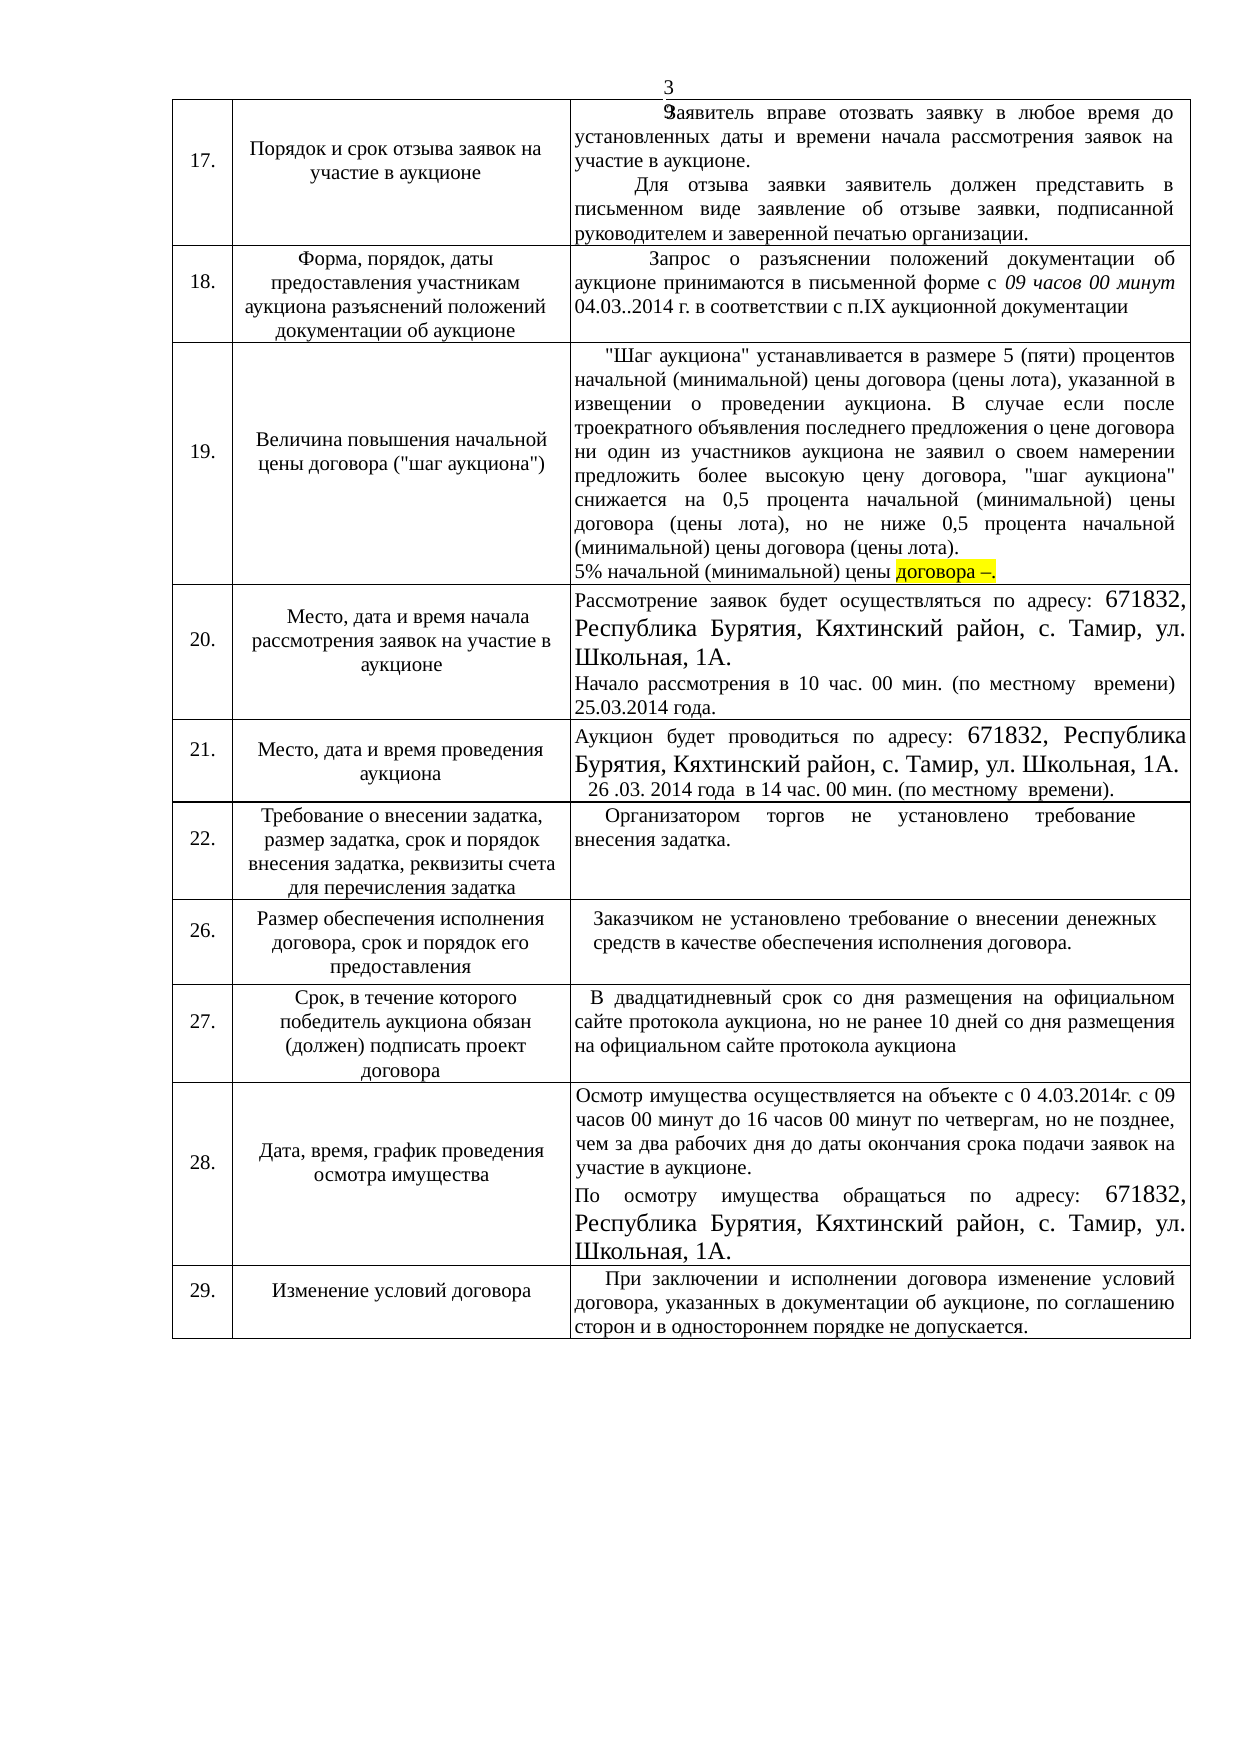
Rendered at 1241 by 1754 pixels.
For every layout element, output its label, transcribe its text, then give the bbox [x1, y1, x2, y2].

table_cell 20. [173, 585, 232, 719]
table_cell Заявитель вправе отозвать заявку в любое время до установленных даты и времени начала рассмотрения заявок на участие в аукционе. Для отзыва заявки заявитель должен представить в письменном виде заявление об отзыве заявки, подписанной руководителем и заверенной печатью организации. [571, 100, 1190, 244]
table_cell 19. [173, 343, 232, 583]
table_cell В двадцатидневный срок со дня размещения на официальном сайте протокола аукциона, но не ранее 10 дней со дня размещения на официальном сайте протокола аукциона [571, 985, 1190, 1082]
table_cell 26. [173, 900, 232, 984]
table_cell Организатором торгов не установлено требование внесения задатка. [571, 803, 1190, 899]
table_cell Место, дата и время начала рассмотрения заявок на участие в аукционе [233, 585, 570, 719]
table_cell Величина повышения начальной цены договора ("шаг аукциона") [233, 343, 570, 583]
table_cell 21. [173, 720, 232, 801]
table_cell Заказчиком не установлено требование о внесении денежных средств в качестве обеспечения исполнения договора. [571, 900, 1190, 984]
table_cell Дата, время, график проведения осмотра имущества [233, 1083, 570, 1265]
table_cell При заключении и исполнении договора изменение условий договора, указанных в документации об аукционе, по соглашению сторон и в одностороннем порядке не допускается. [571, 1266, 1190, 1338]
table_cell Осмотр имущества осуществляется на объекте с 0 4.03.2014г. с 09 часов 00 минут до 16 часов 00 минут по четвергам, но не позднее, чем за два рабочих дня до даты окончания срока подачи заявок на участие в аукционе. По осмотру имущества обращаться по адресу: 671832, Республика Бурятия, Кяхтинский район, с. Тамир, ул. Школьная, 1А. [571, 1083, 1190, 1265]
table_cell Аукцион будет проводиться по адресу: 671832, Республика Бурятия, Кяхтинский район, с. Тамир, ул. Школьная, 1А. 26 .03. 2014 года в 14 час. 00 мин. (по местному времени). [571, 720, 1190, 801]
table_cell Рассмотрение заявок будет осуществляться по адресу: 671832, Республика Бурятия, Кяхтинский район, с. Тамир, ул. Школьная, 1А. Начало рассмотрения в 10 час. 00 мин. (по местному времени) 25.03.2014 года. [571, 585, 1190, 719]
table_cell Место, дата и время проведения аукциона [233, 720, 570, 801]
table_cell Форма, порядок, даты предоставления участникам аукциона разъяснений положений документации об аукционе [233, 246, 570, 342]
table_cell 29. [173, 1266, 232, 1338]
table_cell Порядок и срок отзыва заявок на участие в аукционе [233, 100, 570, 244]
table_cell 18. [173, 246, 232, 342]
table_cell 28. [173, 1083, 232, 1265]
table_cell Запрос о разъяснении положений документации об аукционе принимаются в письменной форме с 09 часов 00 минут 04.03..2014 г. в соответствии с п.IX аукционной документации [571, 246, 1190, 342]
table_cell 27. [173, 985, 232, 1082]
table_cell Срок, в течение которого победитель аукциона обязан (должен) подписать проект договора [233, 985, 570, 1082]
table_cell 22. [173, 803, 232, 899]
table_cell Размер обеспечения исполнения договора, срок и порядок его предоставления [233, 900, 570, 984]
table_cell Требование о внесении задатка, размер задатка, срок и порядок внесения задатка, реквизиты счета для перечисления задатка [233, 803, 570, 899]
table_cell 17. [173, 100, 232, 244]
table_cell "Шаг аукциона" устанавливается в размере 5 (пяти) процентов начальной (минимальной) цены договора (цены лота), указанной в извещении о проведении аукциона. В случае если после троекратного объявления последнего предложения о цене договора ни один из участников аукциона не заявил о своем намерении предложить более высокую цену договора, "шаг аукциона" снижается на 0,5 процента начальной (минимальной) цены договора (цены лота), но не ниже 0,5 процента начальной (минимальной) цены договора (цены лота). 5% начальной (минимальной) цены договора –. [571, 343, 1190, 583]
table_cell Изменение условий договора [233, 1266, 570, 1338]
